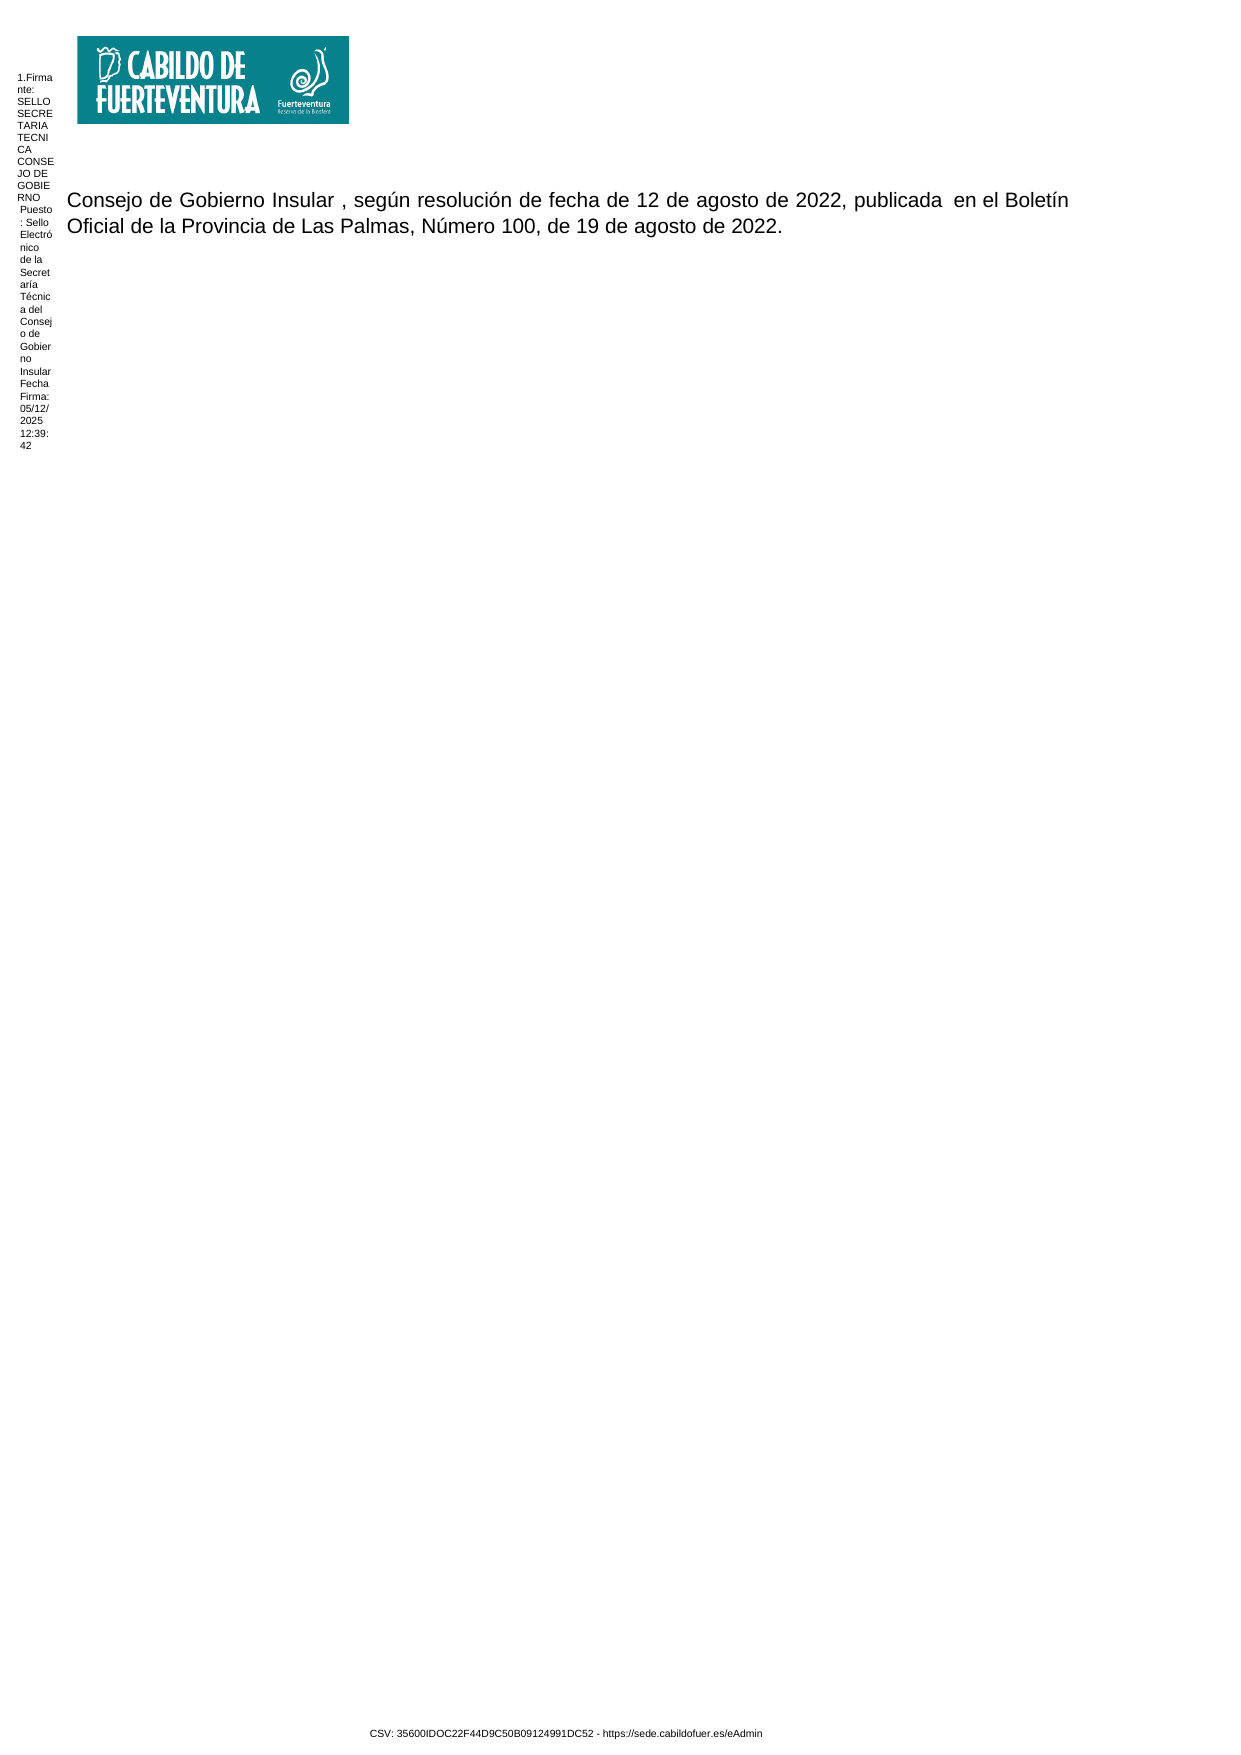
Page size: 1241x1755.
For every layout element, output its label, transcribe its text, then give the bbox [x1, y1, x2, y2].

text 1.Firmante: SELLO SECRETARIA TECNICA CONSEJO DE GOBIERNO [17, 72, 54, 204]
text Puesto: Sello Electrónico de la Secretaría Técnica del Consejo de Gobierno Insular Fecha Firma: 05/12/2025 12:39:42 [20, 204, 53, 452]
text Consejo de Gobierno Insular , según resolución de fecha de 12 de agosto de 2022, publicada en el Boletín Oficial de la Provincia de Las Palmas, Número 100, de 19 de agosto de 2022. [67, 188, 1073, 238]
